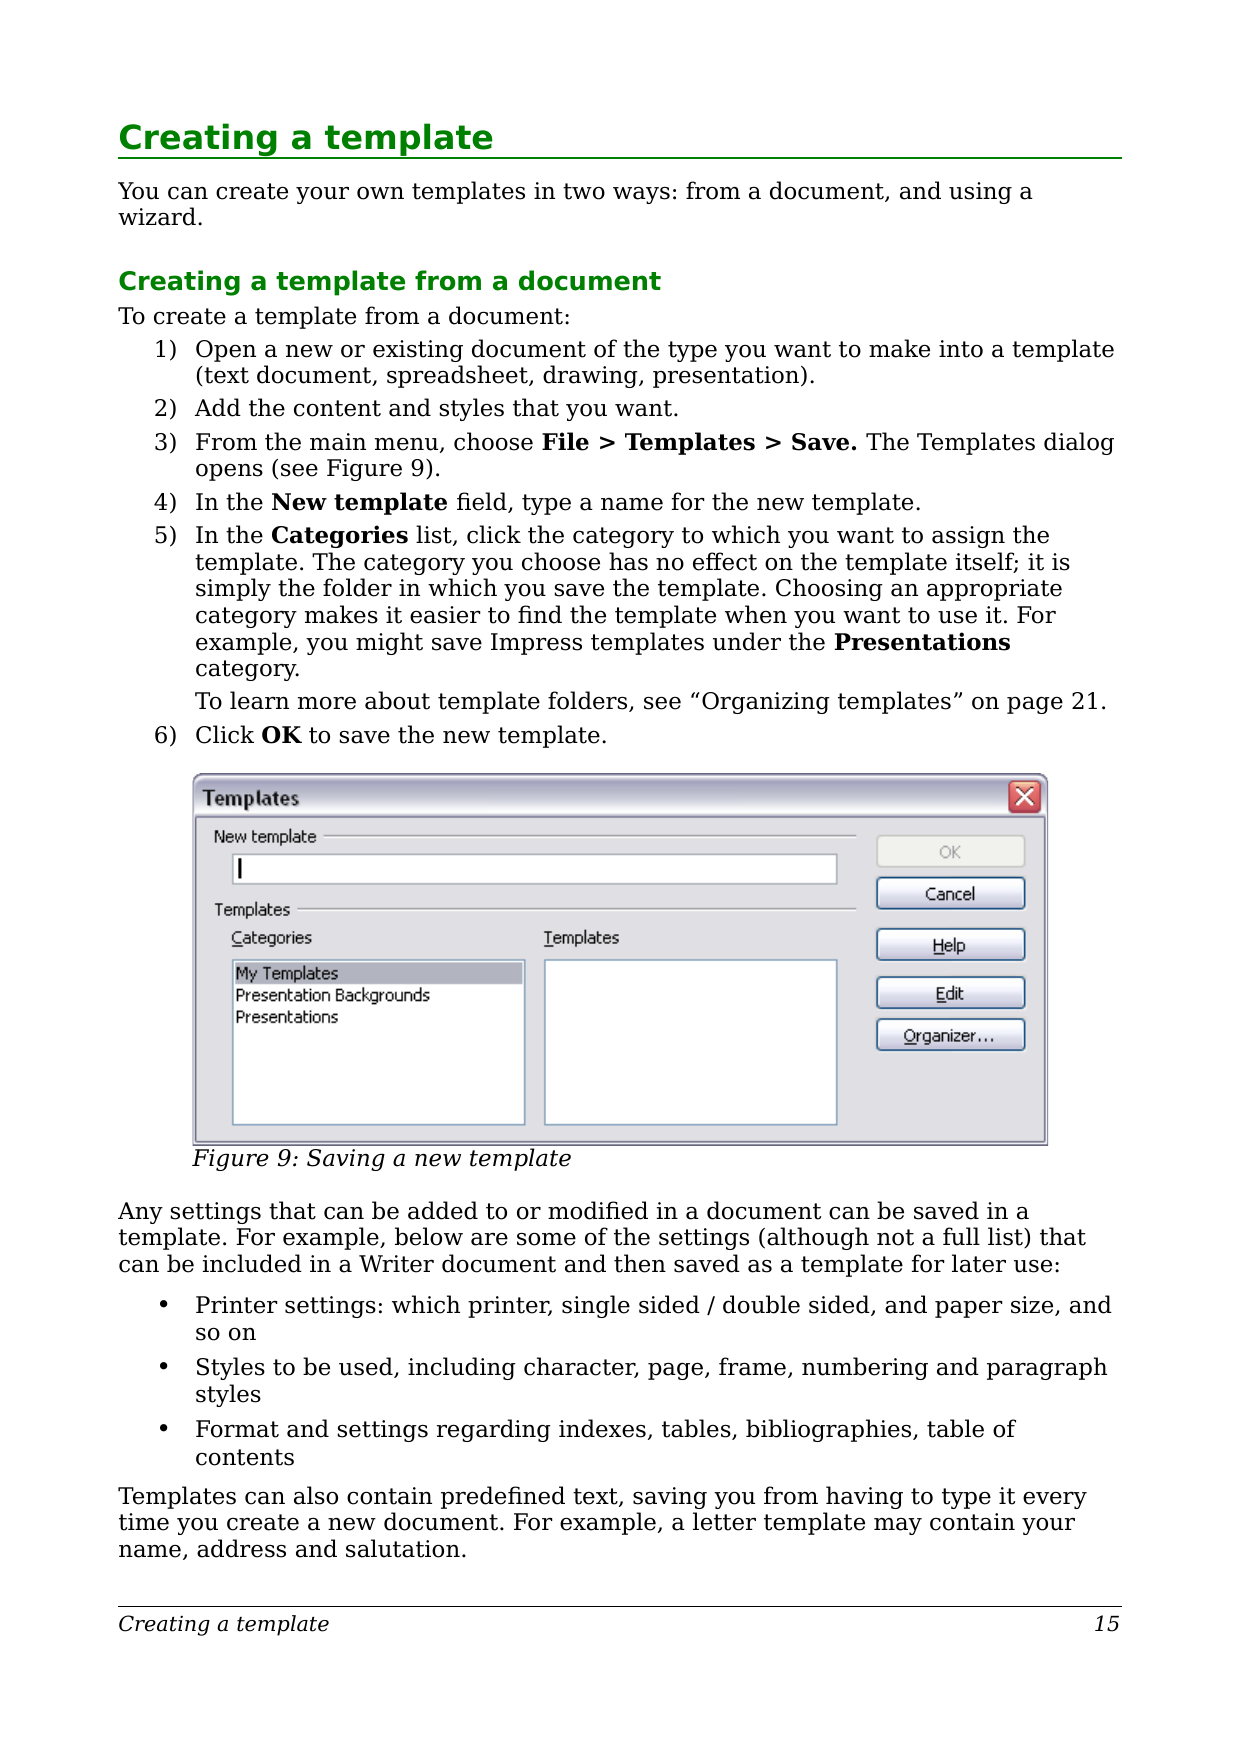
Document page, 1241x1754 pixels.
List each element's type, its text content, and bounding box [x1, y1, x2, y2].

text Templates can also contain predefined text, saving you from having to type it every time you create a new document. For example, a letter template may contain your name, address and salutation. [118, 1483, 1122, 1563]
list In the New template field, type a name for the new template. [177, 488, 1122, 515]
text Any settings that can be added to or modified in a document can be saved in a template. For example, below are some of the settings (although not a full list) that can be included in a Writer document and then saved as a template for later use: [118, 1198, 1122, 1278]
subtitle Creating a template from a document [118, 267, 1122, 296]
list In the Categories list, click the category to which you want to assign the template. The category you choose has no effect on the template itself; it is simply the folder in which you save the template. Choosing an appropriate category makes it easier to find the template when you want to use it. For example, you might save Impress templates under the Presentations category. [177, 522, 1122, 682]
list Click OK to save the new template. [177, 721, 1122, 748]
picture [192, 773, 1049, 1146]
subtitle Creating a template [118, 118, 1122, 157]
text You can create your own templates in two ways: from a document, and using a wizard. [118, 178, 1122, 231]
list From the main menu, choose File > Templates > Save. The Templates dialog opens (see Figure 9). [177, 428, 1122, 482]
list Styles to be used, including character, page, frame, numbering and paragraph styles [156, 1352, 1122, 1408]
list Add the content and styles that you want. [177, 396, 1122, 422]
list Printer settings: which printer, single sided / double sided, and paper size, and so on [156, 1290, 1122, 1346]
list To create a template from a document: [118, 303, 1122, 329]
text Figure 9: Saving a new template [192, 1146, 1048, 1172]
list To learn more about template folders, see “Organizing templates” on page 21. [195, 688, 1122, 715]
list Format and settings regarding indexes, tables, bibliographies, table of contents [156, 1414, 1122, 1470]
list Open a new or existing document of the type you want to make into a template (text document, spreadsheet, drawing, presentation). [177, 336, 1122, 389]
